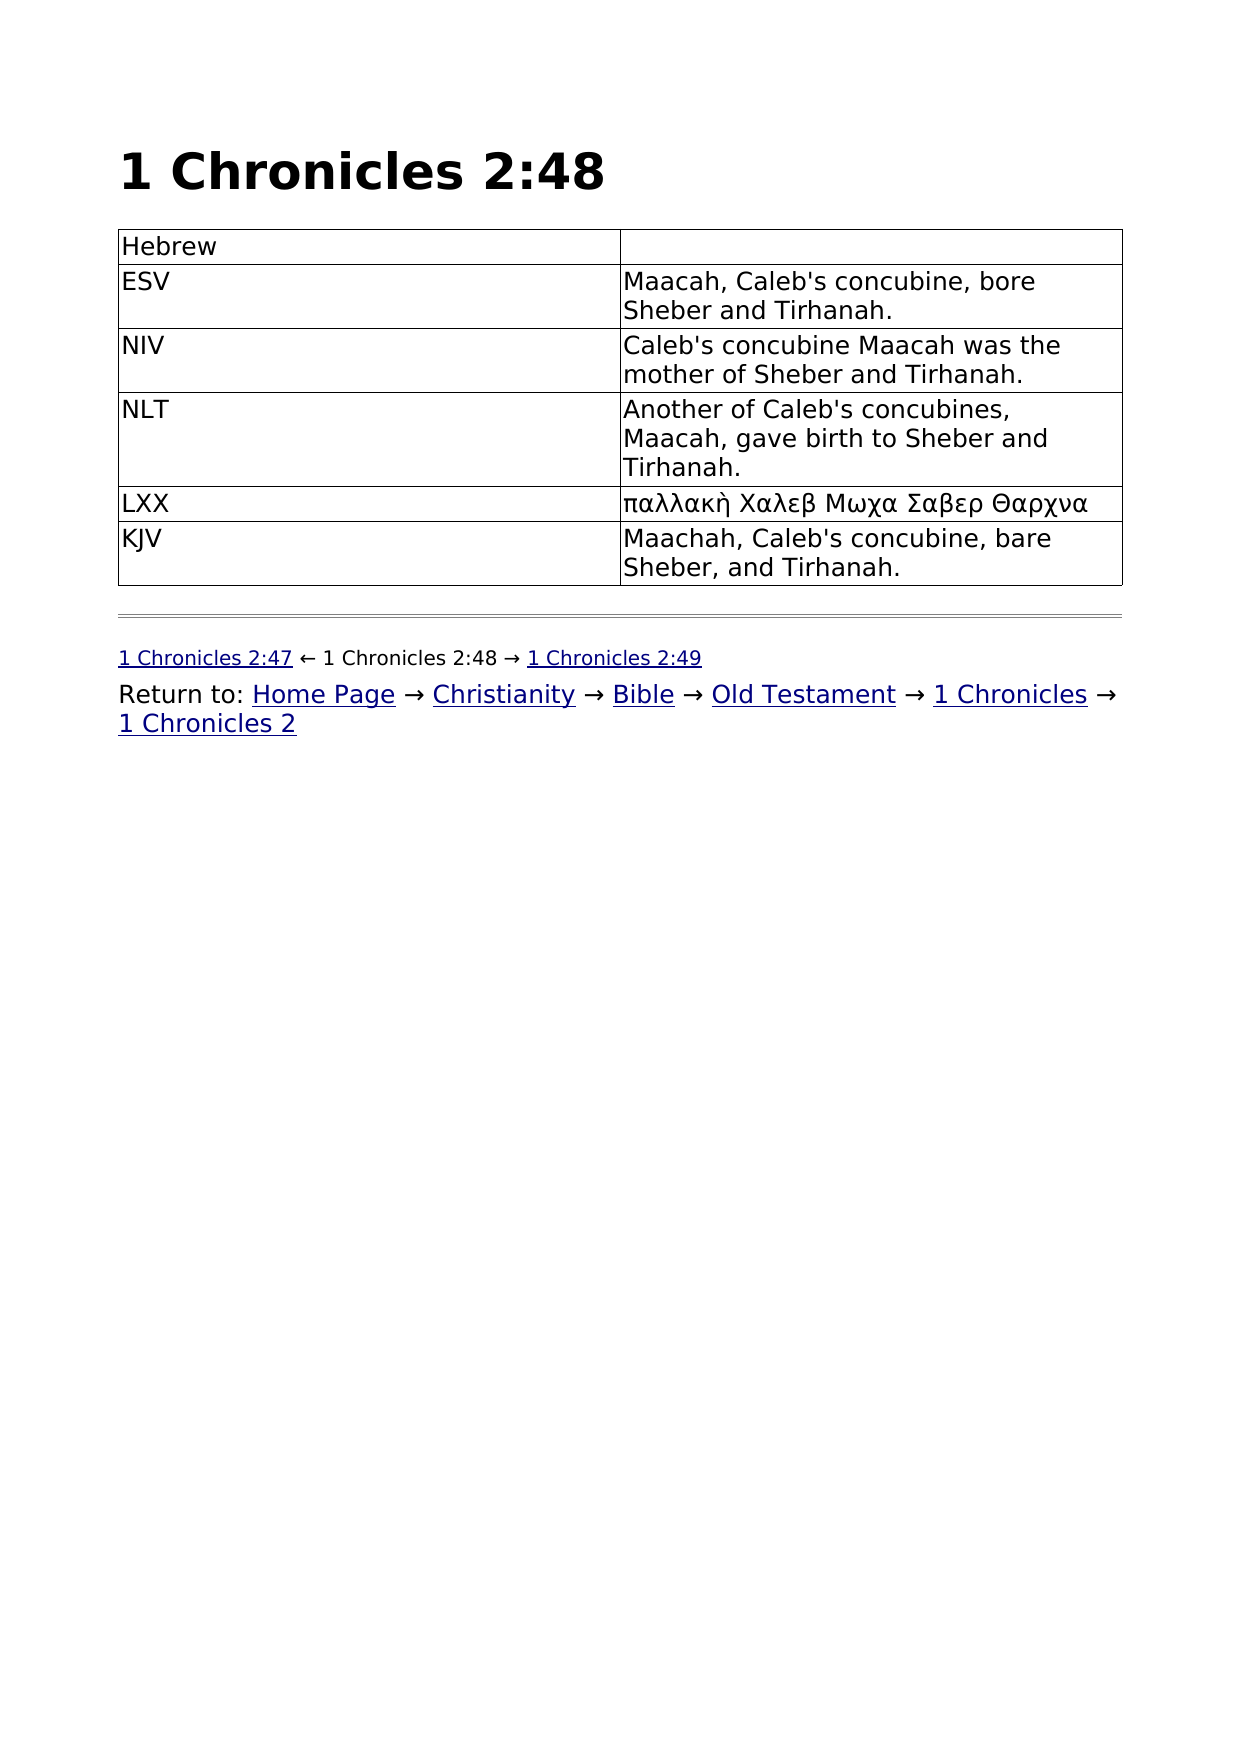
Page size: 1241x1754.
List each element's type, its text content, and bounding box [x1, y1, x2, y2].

text 1 Chronicles 2:47 ← 1 Chronicles 2:48 → 1 Chronicles 2:49 [118, 646, 1122, 680]
table_cell LXX [119, 487, 620, 521]
table_cell ESV [119, 265, 620, 328]
subtitle 1 Chronicles 2:48 [118, 143, 1122, 201]
table_cell Another of Caleb's concubines, Maacah, gave birth to Sheber and Tirhanah. [621, 393, 1122, 486]
table_cell Maacah, Caleb's concubine, bore Sheber and Tirhanah. [621, 265, 1122, 328]
table_header [621, 230, 1122, 264]
table_header Hebrew [119, 230, 620, 264]
table_cell Caleb's concubine Maacah was the mother of Sheber and Tirhanah. [621, 329, 1122, 392]
table_cell παλλακὴ Χαλεβ Μωχα Σαβερ Θαρχνα [621, 487, 1122, 521]
table_cell NLT [119, 393, 620, 486]
table_cell NIV [119, 329, 620, 392]
table_cell KJV [119, 522, 620, 585]
table_cell Maachah, Caleb's concubine, bare Sheber, and Tirhanah. [621, 522, 1122, 585]
text Return to: Home Page → Christianity → Bible → Old Testament → 1 Chronicles → 1 Chronicles 2 [118, 680, 1122, 739]
